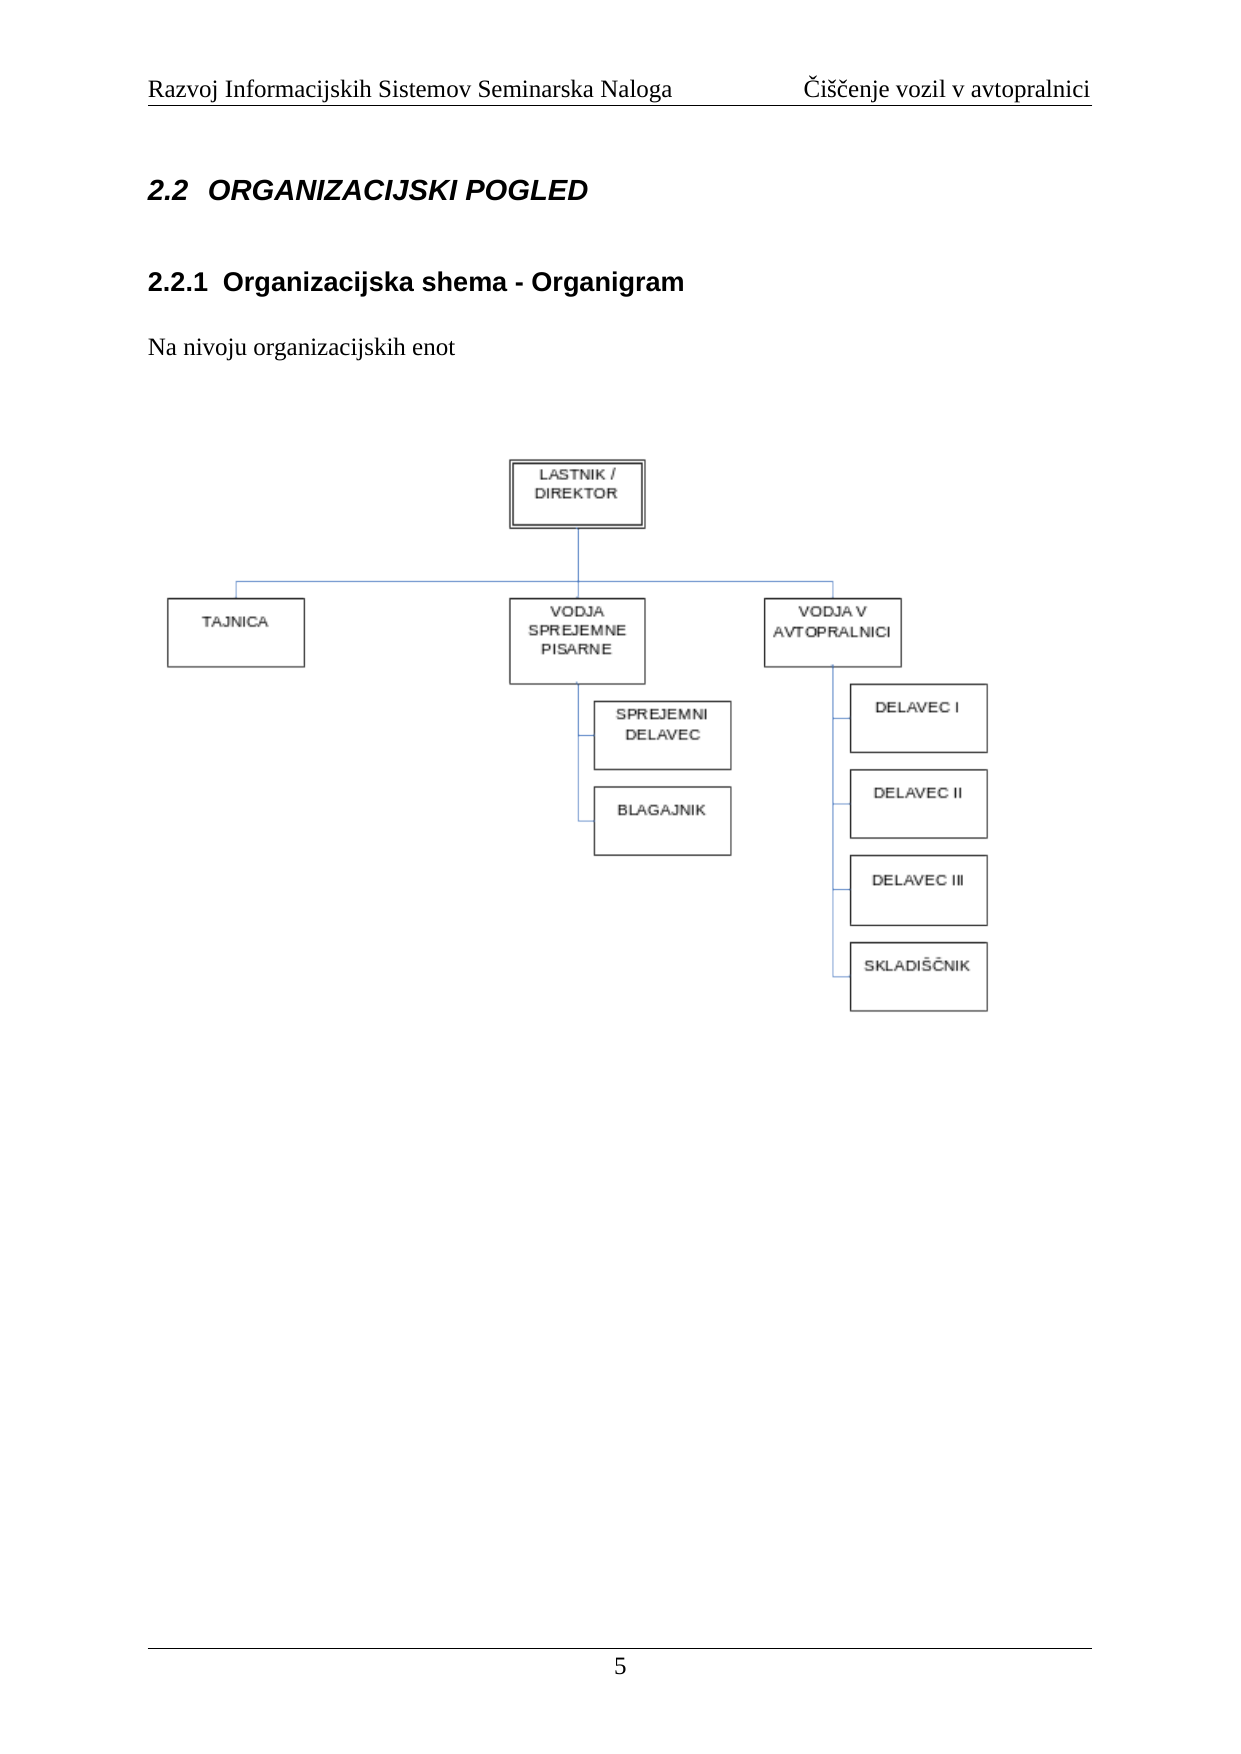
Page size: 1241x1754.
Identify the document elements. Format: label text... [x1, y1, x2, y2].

subtitle ORGANIZACIJSKI POGLED [148, 173, 1092, 206]
text Na nivoju organizacijskih enot [148, 332, 1092, 361]
subtitle Organizacijska shema - Organigram [148, 266, 1092, 297]
